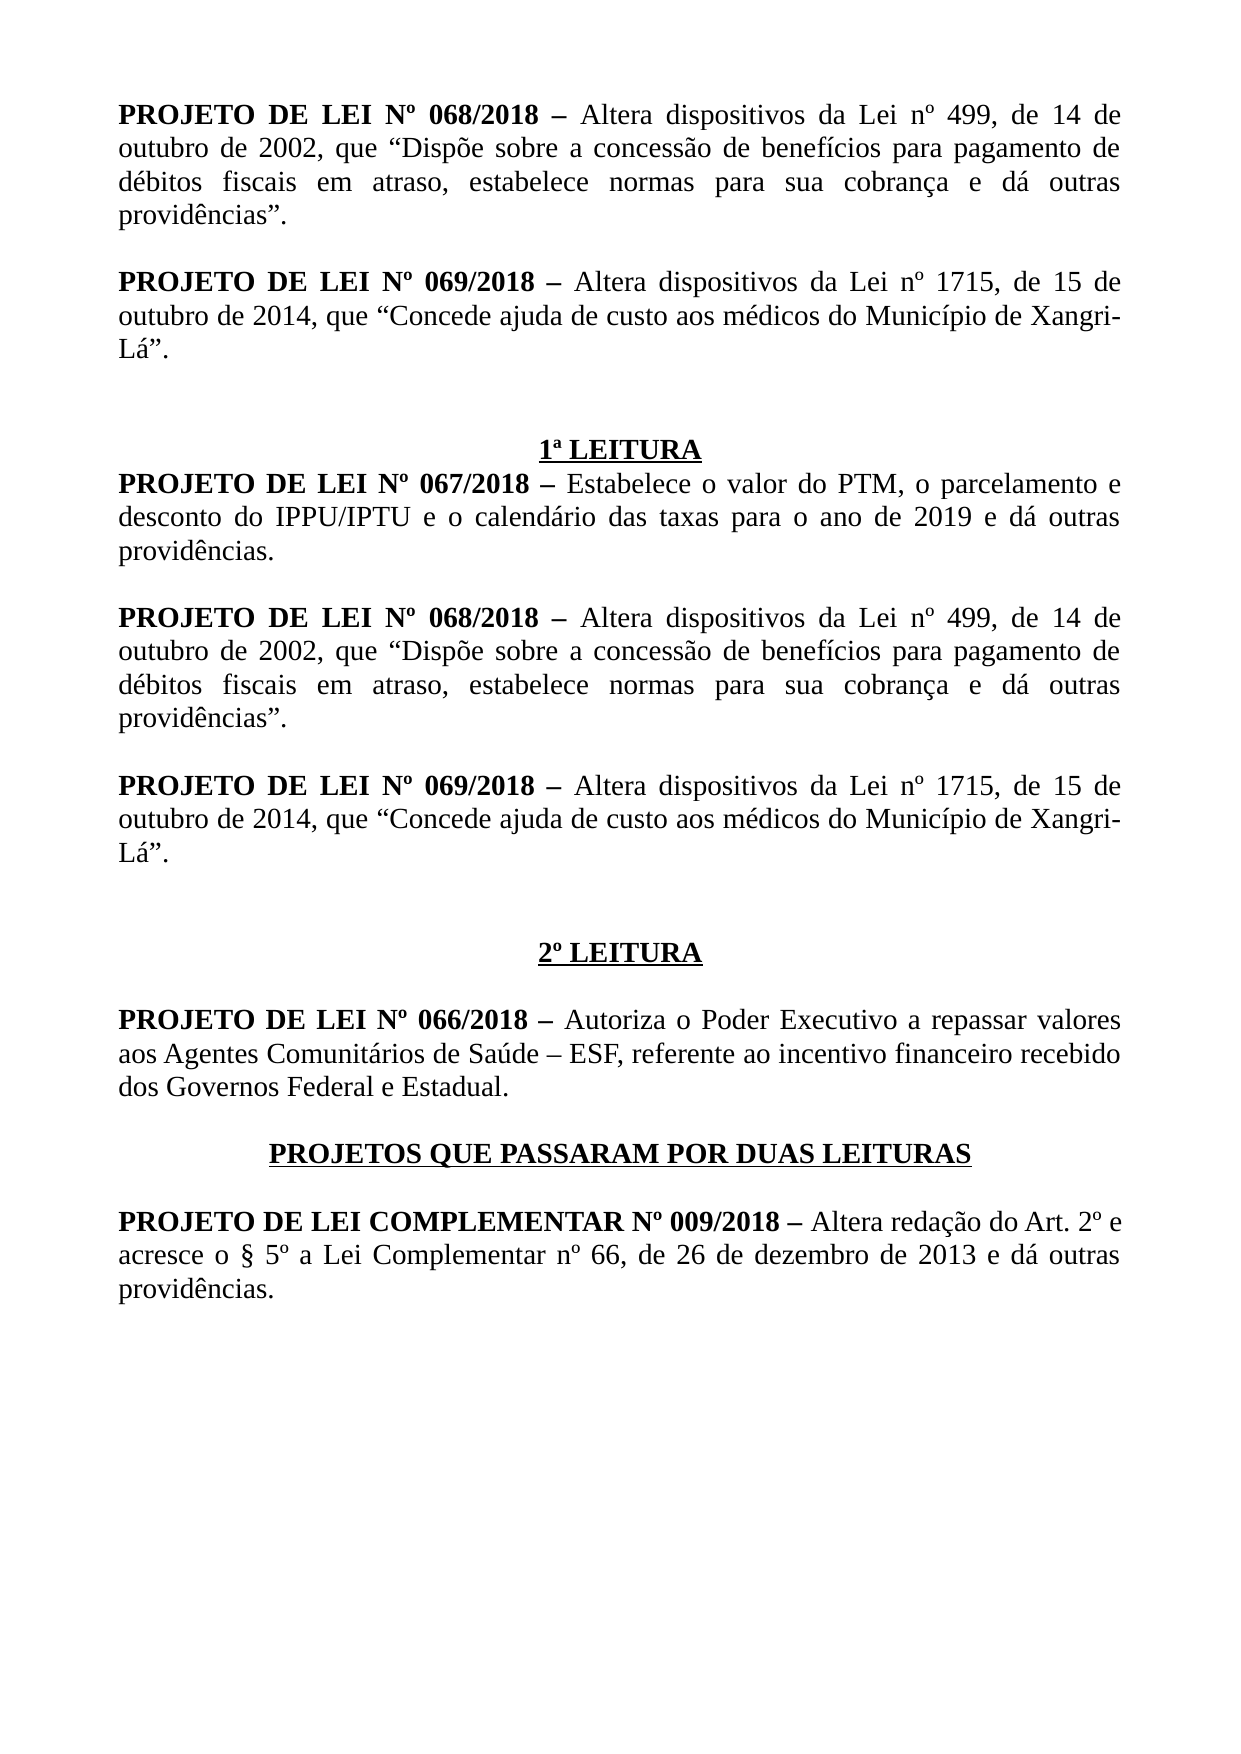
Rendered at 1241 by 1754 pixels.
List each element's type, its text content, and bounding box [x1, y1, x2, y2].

text PROJETO DE LEI Nº 069/2018 – Altera dispositivos da Lei nº 1715, de 15 de outubro de 2014, que “Concede ajuda de custo aos médicos do Município de Xangri-Lá”. [118, 264, 1122, 365]
text PROJETO DE LEI Nº 069/2018 – Altera dispositivos da Lei nº 1715, de 15 de outubro de 2014, que “Concede ajuda de custo aos médicos do Município de Xangri-Lá”. [118, 768, 1122, 868]
text PROJETO DE LEI Nº 066/2018 – Autoriza o Poder Executivo a repassar valores aos Agentes Comunitários de Saúde – ESF, referente ao incentivo financeiro recebido dos Governos Federal e Estadual. [118, 1002, 1122, 1103]
text PROJETOS QUE PASSARAM POR DUAS LEITURAS [118, 1137, 1122, 1170]
text 2º LEITURA [118, 935, 1122, 969]
text 1ª LEITURA [118, 432, 1122, 466]
text PROJETO DE LEI Nº 068/2018 – Altera dispositivos da Lei nº 499, de 14 de outubro de 2002, que “Dispõe sobre a concessão de benefícios para pagamento de débitos fiscais em atraso, estabelece normas para sua cobrança e dá outras providências”. [118, 600, 1122, 734]
text PROJETO DE LEI Nº 067/2018 – Estabelece o valor do PTM, o parcelamento e desconto do IPPU/IPTU e o calendário das taxas para o ano de 2019 e dá outras providências. [118, 466, 1122, 566]
text PROJETO DE LEI Nº 068/2018 – Altera dispositivos da Lei nº 499, de 14 de outubro de 2002, que “Dispõe sobre a concessão de benefícios para pagamento de débitos fiscais em atraso, estabelece normas para sua cobrança e dá outras providências”. [118, 97, 1122, 231]
text PROJETO DE LEI COMPLEMENTAR Nº 009/2018 – Altera redação do Art. 2º e acresce o § 5º a Lei Complementar nº 66, de 26 de dezembro de 2013 e dá outras providências. [118, 1204, 1122, 1304]
